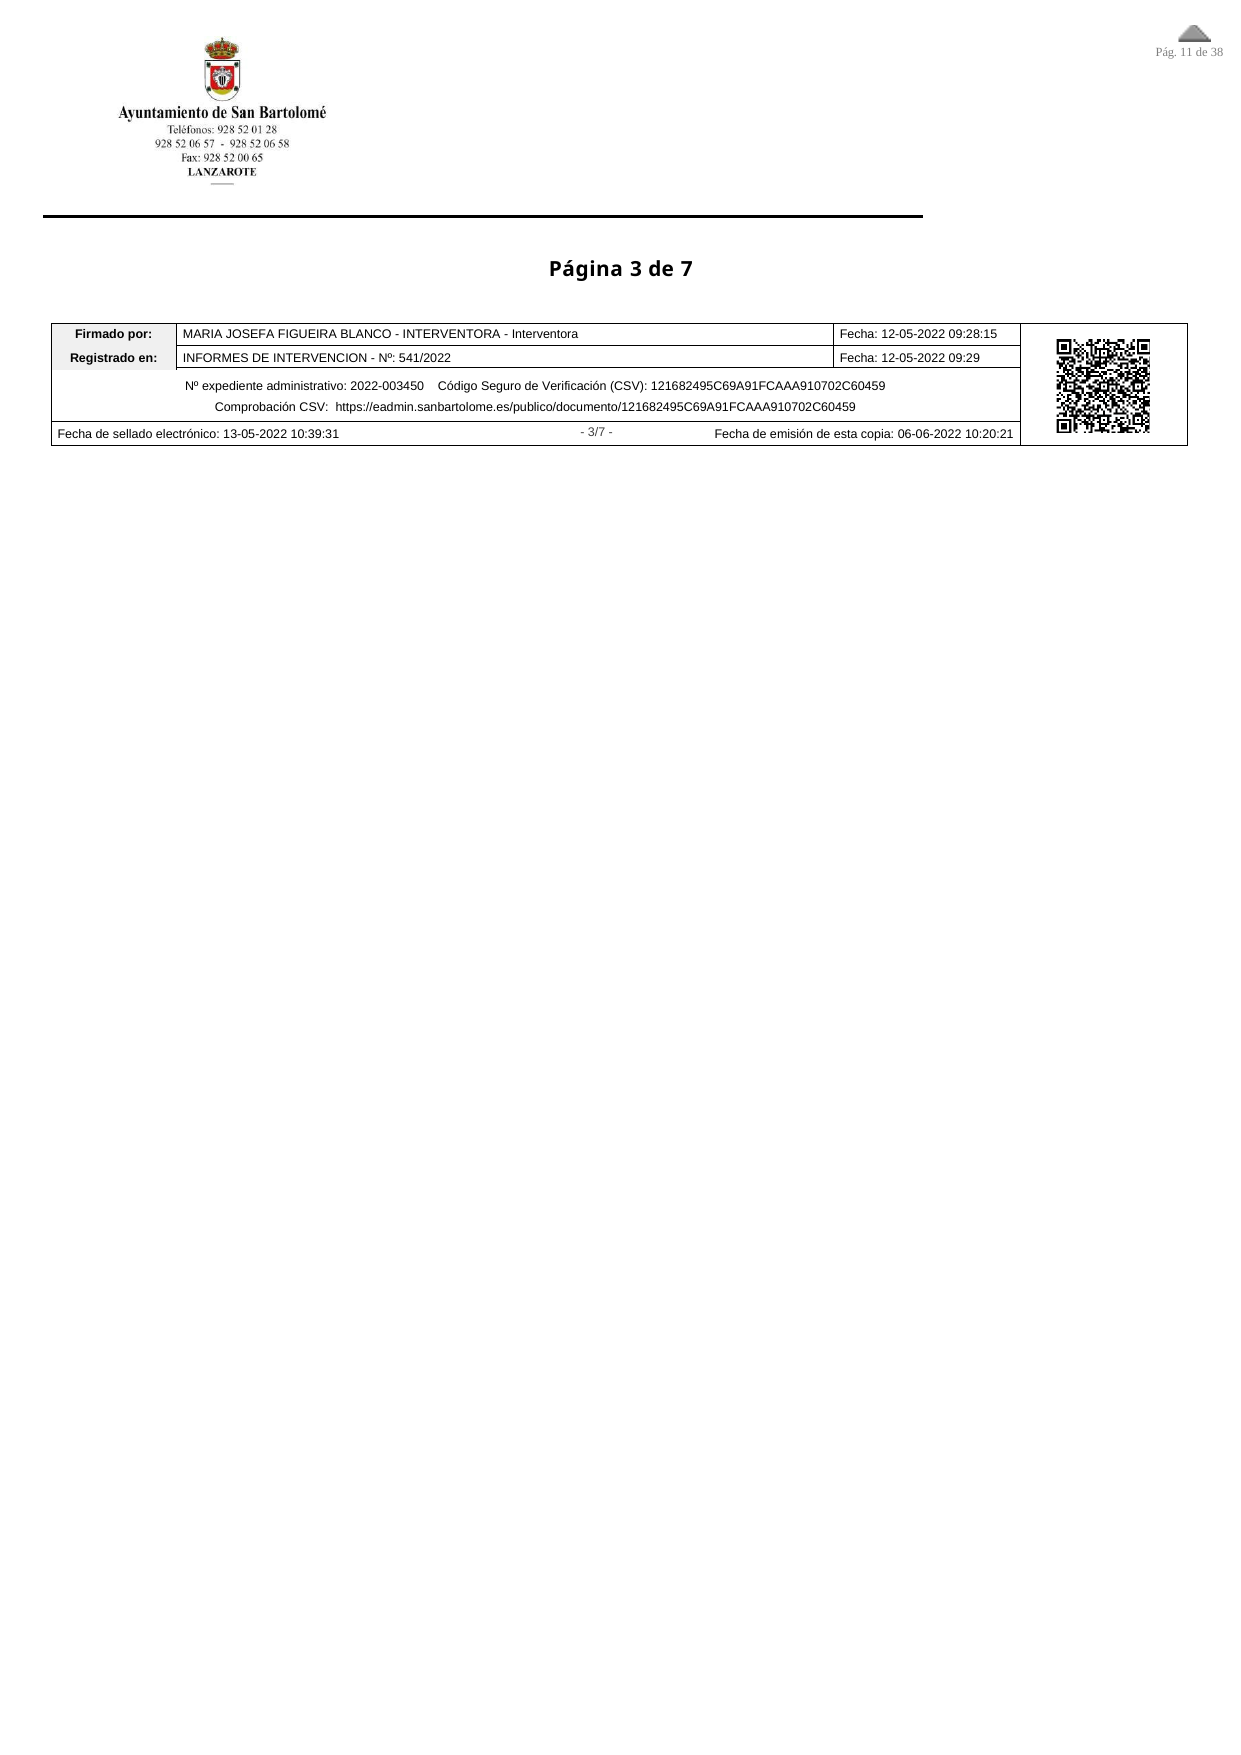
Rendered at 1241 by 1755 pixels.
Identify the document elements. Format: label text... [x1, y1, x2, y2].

table_cell Nº expediente administrativo: 2022-003450 Código Seguro de Verificación (CSV): 121682495C69A91FCAAA910702C60459 Comprobación CSV: https://eadmin.sanbartolome.es/publico/documento/121682495C69A91FCAAA910702C60459 [52, 368, 1020, 421]
text Página 3 de 7 [322, 254, 918, 282]
table_header Fecha: 12-05-2022 09:28:15 [834, 324, 1020, 345]
table_cell Registrado en: [52, 348, 176, 367]
table_header Firmado por: [52, 324, 176, 345]
table_cell Fecha de sellado electrónico: 13-05-2022 10:39:31 - 3/7 - Fecha de emisión de esta copia: 06-06-2022 10:20:21 [52, 422, 1020, 444]
table_cell Fecha: 12-05-2022 09:29 [834, 346, 1020, 367]
table_header [1021, 324, 1187, 444]
table_header MARIA JOSEFA FIGUEIRA BLANCO - INTERVENTORA - Interventora [177, 324, 833, 345]
table_cell INFORMES DE INTERVENCION - Nº: 541/2022 [177, 346, 833, 367]
